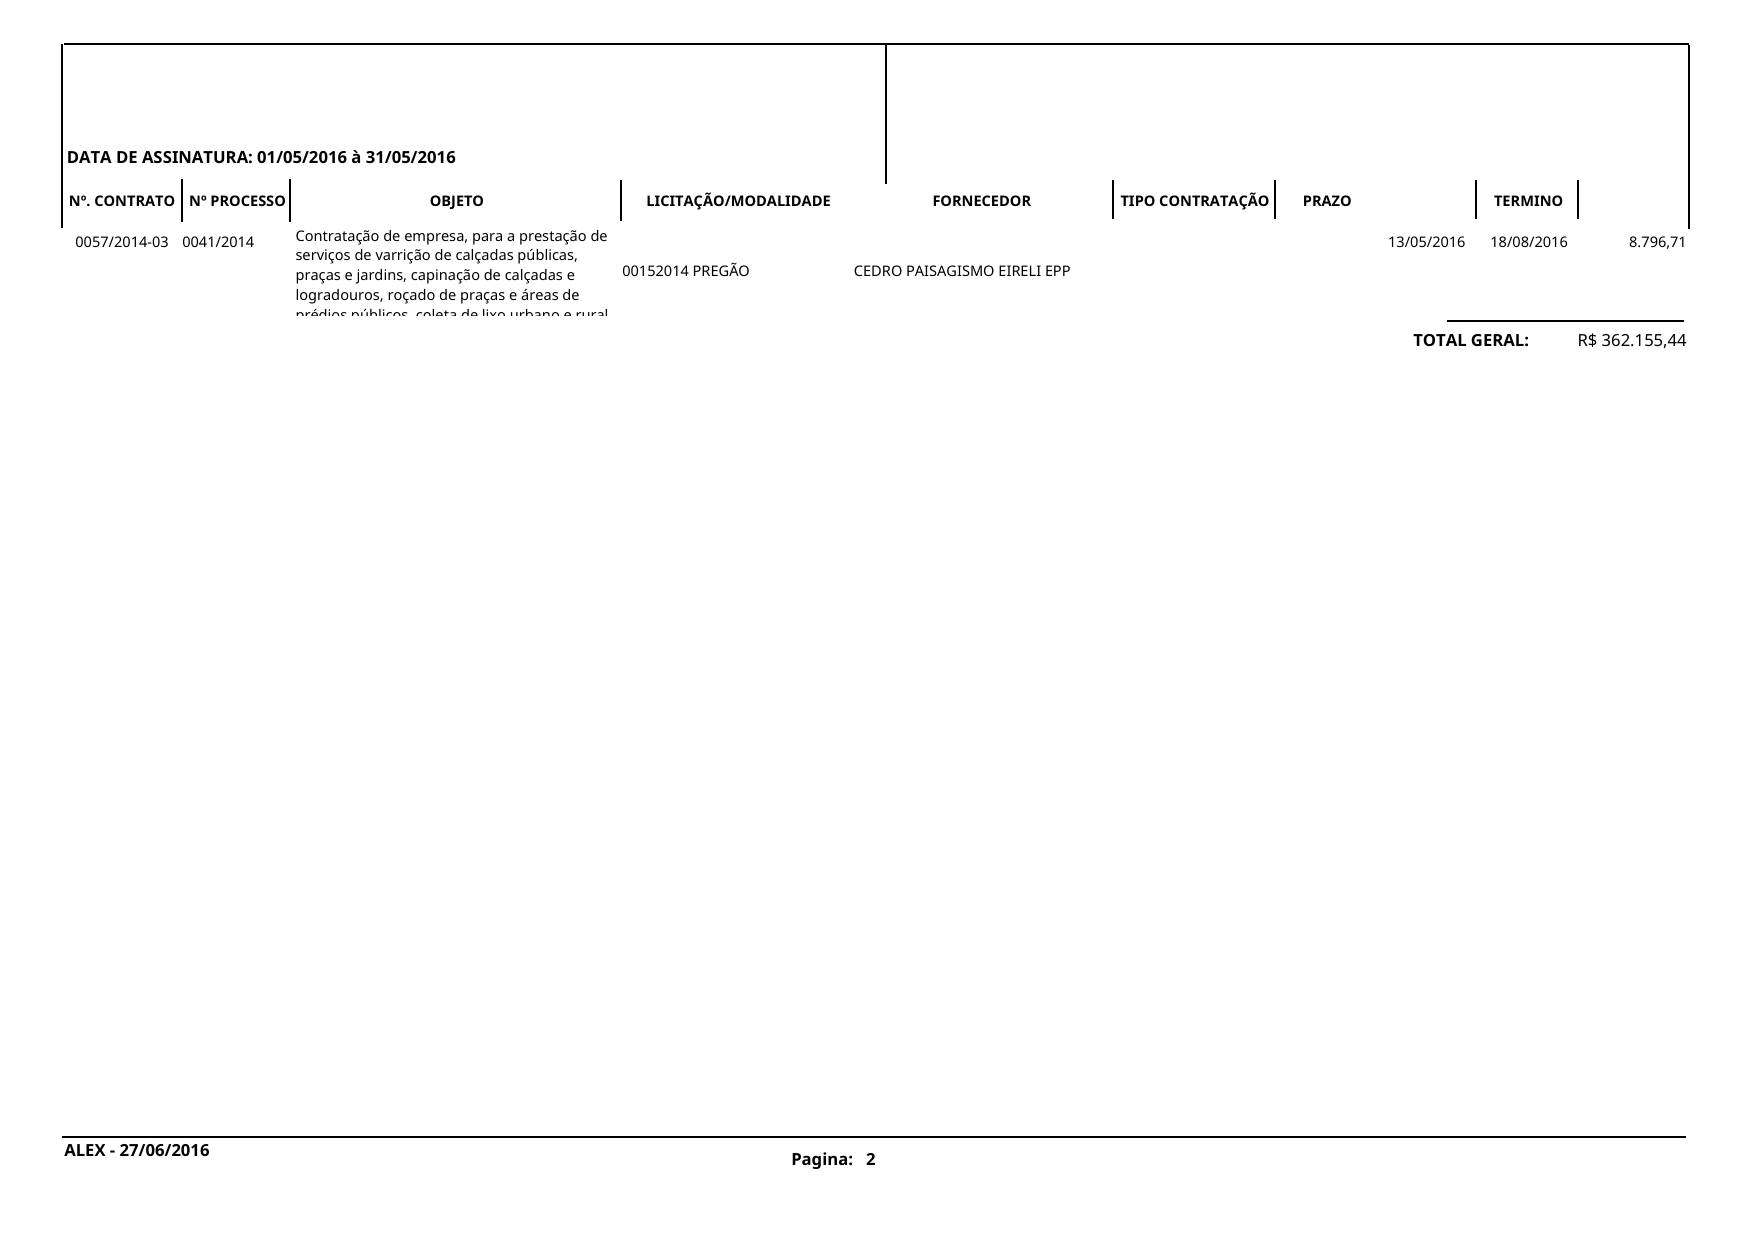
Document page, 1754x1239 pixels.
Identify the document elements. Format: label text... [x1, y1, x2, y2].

table_cell [0, 186, 61, 215]
table_header ALEX - 27/06/2016 [64, 1139, 501, 1163]
table_cell [0, 357, 1753, 1137]
table_cell [290, 225, 295, 258]
table_header [791, 1139, 866, 1148]
table_cell [0, 143, 61, 171]
table_cell [0, 1148, 64, 1161]
table_cell [0, 215, 61, 221]
table_cell [892, 80, 1686, 108]
table_cell FORNECEDOR [853, 186, 1110, 215]
table_cell [885, 1139, 1753, 1148]
table_cell [0, 111, 61, 140]
table_cell [0, 315, 1753, 321]
table_cell [1687, 323, 1753, 357]
table_cell [64, 215, 181, 221]
table_cell [885, 1148, 1753, 1161]
table_cell [0, 1139, 64, 1148]
table_cell [0, 180, 61, 186]
table_cell [1581, 180, 1686, 186]
table_cell [293, 180, 620, 186]
table_cell [1277, 225, 1371, 315]
table_cell [1114, 225, 1274, 315]
table_cell [1687, 225, 1753, 258]
table_cell [501, 1139, 791, 1148]
table_cell [67, 111, 883, 140]
table_cell [501, 1148, 791, 1161]
table_header [0, 0, 1753, 43]
table_cell [892, 143, 1686, 171]
table_cell Contratação de empresa, para a prestação de serviços de varrição de calçadas públicas, praças e jardins, capinação de calçadas e logradouros, roçado de praças e áreas de prédios públicos, coleta de lixo urbano e rural [295, 225, 620, 315]
table_cell [0, 48, 61, 77]
table_cell [1371, 225, 1376, 258]
table_cell [1691, 80, 1753, 108]
table_cell [1691, 48, 1753, 77]
table_cell 18/08/2016 [1479, 225, 1579, 258]
table_cell TIPO CONTRATAÇÃO [1115, 186, 1274, 215]
table_cell [624, 215, 1113, 221]
table_cell [1371, 258, 1753, 315]
table_cell 0057/2014-03 [64, 225, 180, 258]
table_cell [892, 111, 1686, 140]
table_cell 00152014 PREGÃO [622, 225, 851, 315]
table_cell [889, 171, 1686, 179]
table_cell Nº PROCESSO [185, 186, 289, 215]
table_cell [0, 171, 61, 179]
table_cell [0, 258, 295, 315]
table_cell [67, 48, 883, 77]
table_cell [64, 171, 885, 179]
table_cell [0, 1161, 64, 1169]
table_cell [1691, 186, 1753, 215]
table_cell [64, 1163, 501, 1169]
table_cell [1691, 143, 1753, 171]
table_cell [1691, 171, 1753, 179]
table_cell [64, 180, 181, 186]
table_cell 13/05/2016 [1376, 225, 1477, 258]
table_cell [0, 80, 61, 108]
table_cell [1277, 215, 1476, 221]
table_cell [1115, 215, 1275, 221]
table_cell Nº. CONTRATO [64, 186, 180, 215]
table_cell [1691, 215, 1753, 221]
table_cell PRAZO [1277, 186, 1377, 215]
table_cell [1529, 323, 1541, 357]
table_cell [1691, 111, 1753, 140]
table_cell [185, 215, 289, 221]
table_cell OBJETO [293, 186, 620, 215]
table_cell [1479, 180, 1577, 186]
table_cell [501, 1161, 791, 1169]
table_cell [185, 180, 289, 186]
table_cell 2 [866, 1148, 885, 1169]
table_cell [1115, 180, 1274, 186]
table_cell [1377, 186, 1475, 215]
table_cell [1581, 186, 1686, 215]
table_cell [1579, 225, 1584, 258]
table_cell [1581, 215, 1686, 221]
table_cell [67, 80, 883, 108]
table_cell [0, 225, 64, 258]
table_cell LICITAÇÃO/MODALIDADE [624, 186, 853, 215]
table_cell [885, 1161, 1753, 1169]
table_cell [0, 323, 1347, 357]
table_cell [1277, 180, 1475, 186]
table_cell Pagina: [791, 1148, 866, 1169]
table_cell [293, 215, 620, 221]
table_cell [1479, 215, 1578, 221]
table_cell CEDRO PAISAGISMO EIRELI EPP [854, 225, 1112, 315]
table_cell [1691, 180, 1753, 186]
table_cell R$ 362.155,44 [1541, 323, 1687, 357]
table_cell 8.796,71 [1584, 225, 1687, 258]
table_header [866, 1139, 885, 1148]
table_cell 0041/2014 [182, 225, 290, 258]
table_cell [892, 48, 1686, 77]
table_cell TERMINO [1479, 186, 1577, 215]
table_cell TOTAL GERAL: [1348, 323, 1529, 357]
table_cell [624, 180, 1112, 186]
table_cell DATA DE ASSINATURA: 01/05/2016 à 31/05/2016 [67, 143, 883, 171]
